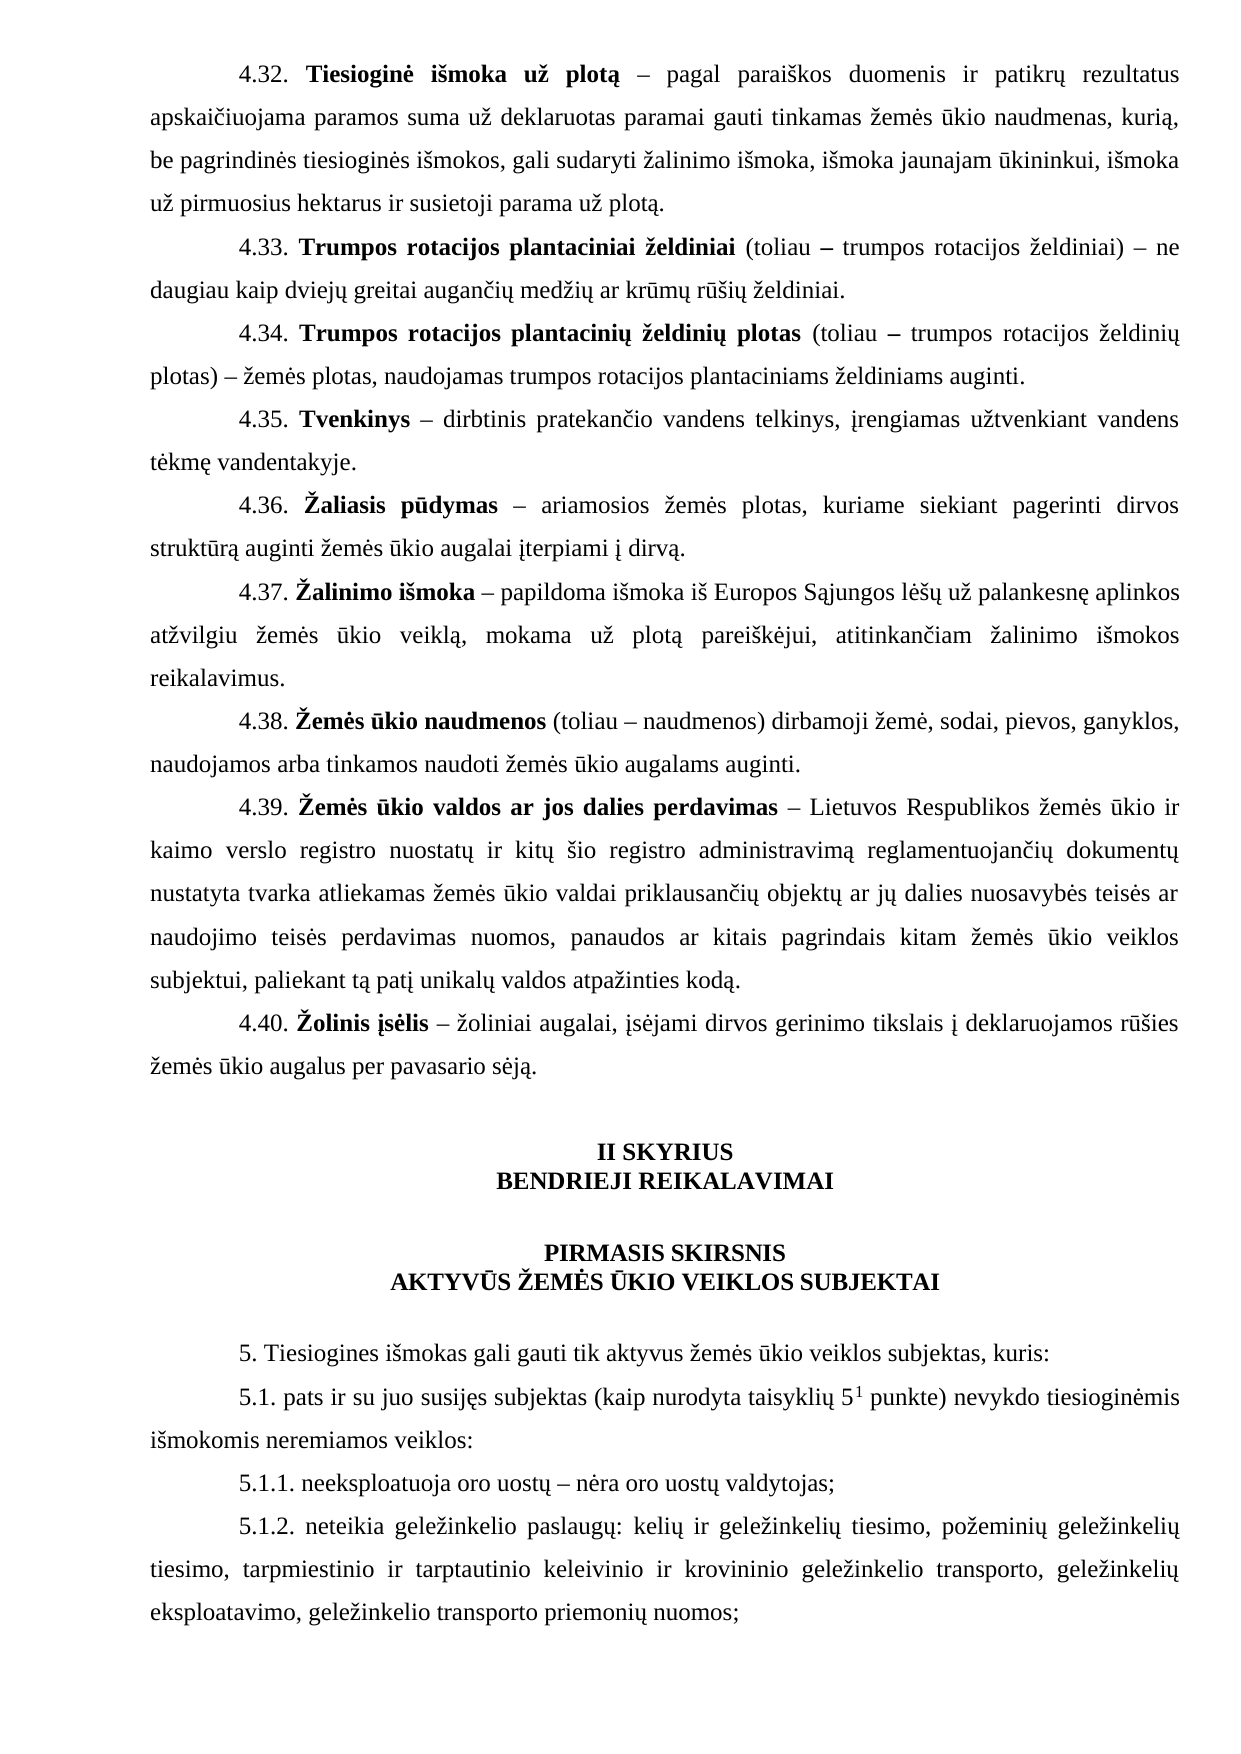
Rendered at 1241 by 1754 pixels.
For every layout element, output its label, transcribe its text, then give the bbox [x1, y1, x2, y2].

text 4.35. Tvenkinys – dirbtinis pratekančio vandens telkinys, įrengiamas užtvenkiant vandens tėkmę vandentakyje. [150, 404, 1180, 476]
text 4.32. Tiesioginė išmoka už plotą – pagal paraiškos duomenis ir patikrų rezultatus apskaičiuojama paramos suma už deklaruotas paramai gauti tinkamas žemės ūkio naudmenas, kurią, be pagrindinės tiesioginės išmokos, gali sudaryti žalinimo išmoka, išmoka jaunajam ūkininkui, išmoka už pirmuosius hektarus ir susietoji parama už plotą. [150, 59, 1180, 217]
text AKTYVŪS ŽEMĖS ŪKIO VEIKLOS SUBJEKTAI [150, 1267, 1180, 1295]
text II SKYRIUS [150, 1137, 1180, 1166]
text 5. Tiesiogines išmokas gali gauti tik aktyvus žemės ūkio veiklos subjektas, kuris: [150, 1338, 1180, 1367]
text 4.37. Žalinimo išmoka – papildoma išmoka iš Europos Sąjungos lėšų už palankesnę aplinkos atžvilgiu žemės ūkio veiklą, mokama už plotą pareiškėjui, atitinkančiam žalinimo išmokos reikalavimus. [150, 577, 1180, 692]
text 5.1.1. neeksploatuoja oro uostų – nėra oro uostų valdytojas; [150, 1468, 1180, 1497]
text 4.33. Trumpos rotacijos plantaciniai želdiniai (toliau – trumpos rotacijos želdiniai) – ne daugiau kaip dviejų greitai augančių medžių ar krūmų rūšių želdiniai. [150, 232, 1180, 303]
text PIRMASIS SKIRSNIS [150, 1238, 1180, 1267]
text 4.36. Žaliasis pūdymas – ariamosios žemės plotas, kuriame siekiant pagerinti dirvos struktūrą auginti žemės ūkio augalai įterpiami į dirvą. [150, 490, 1180, 562]
text 5.1. pats ir su juo susijęs subjektas (kaip nurodyta taisyklių 51 punkte) nevykdo tiesioginėmis išmokomis neremiamos veiklos: [150, 1382, 1180, 1453]
text 5.1.2. neteikia geležinkelio paslaugų: kelių ir geležinkelių tiesimo, požeminių geležinkelių tiesimo, tarpmiestinio ir tarptautinio keleivinio ir krovininio geležinkelio transporto, geležinkelių eksploatavimo, geležinkelio transporto priemonių nuomos; [150, 1511, 1180, 1626]
text 4.38. Žemės ūkio naudmenos (toliau – naudmenos) dirbamoji žemė, sodai, pievos, ganyklos, naudojamos arba tinkamos naudoti žemės ūkio augalams auginti. [150, 706, 1180, 778]
text 4.39. Žemės ūkio valdos ar jos dalies perdavimas – Lietuvos Respublikos žemės ūkio ir kaimo verslo registro nuostatų ir kitų šio registro administravimą reglamentuojančių dokumentų nustatyta tvarka atliekamas žemės ūkio valdai priklausančių objektų ar jų dalies nuosavybės teisės ar naudojimo teisės perdavimas nuomos, panaudos ar kitais pagrindais kitam žemės ūkio veiklos subjektui, paliekant tą patį unikalų valdos atpažinties kodą. [150, 792, 1180, 993]
text BENDRIEJI REIKALAVIMAI [150, 1166, 1180, 1195]
text 4.40. Žolinis įsėlis – žoliniai augalai, įsėjami dirvos gerinimo tikslais į deklaruojamos rūšies žemės ūkio augalus per pavasario sėją. [150, 1008, 1180, 1080]
text 4.34. Trumpos rotacijos plantacinių želdinių plotas (toliau – trumpos rotacijos želdinių plotas) – žemės plotas, naudojamas trumpos rotacijos plantaciniams želdiniams auginti. [150, 318, 1180, 390]
